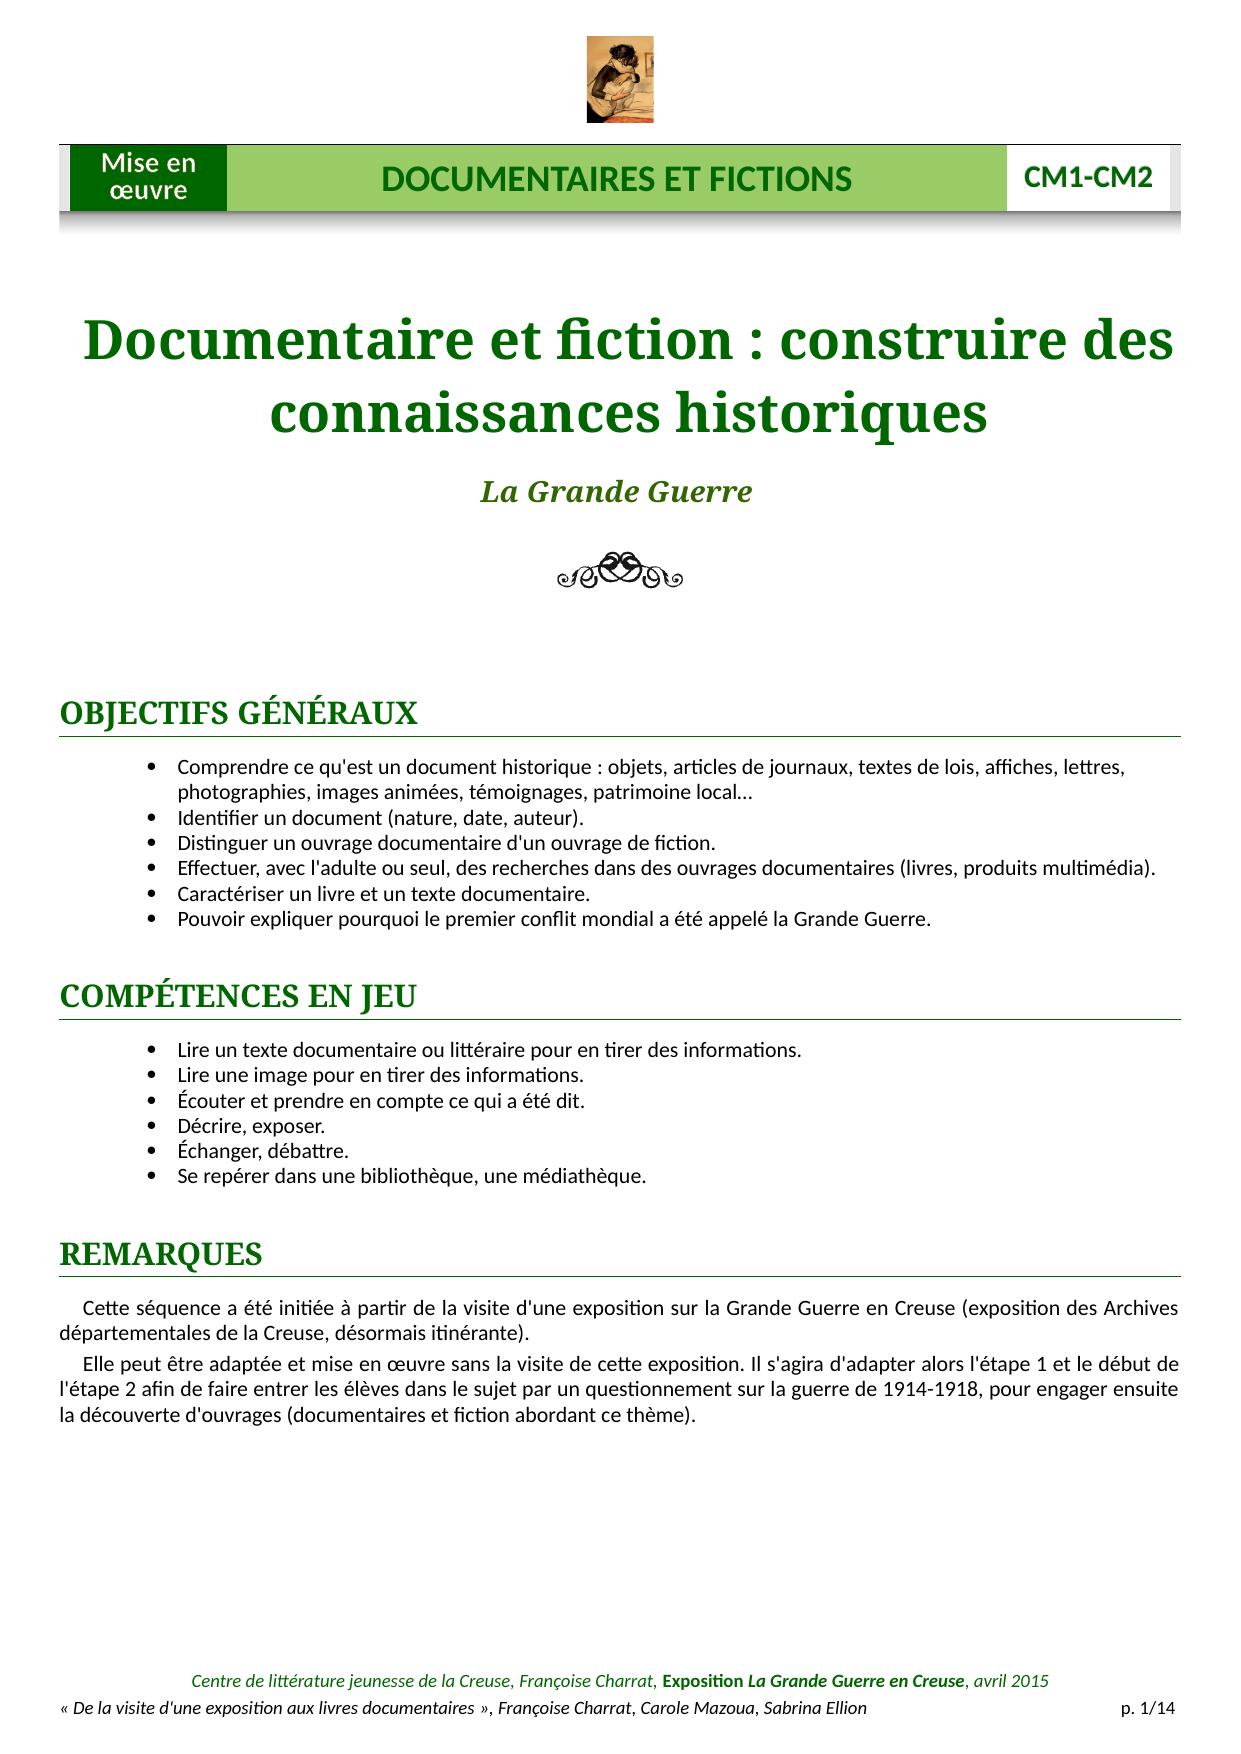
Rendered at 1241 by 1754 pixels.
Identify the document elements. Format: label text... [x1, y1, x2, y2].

table_header [59, 145, 69, 211]
list Comprendre ce qu'est un document historique : objets, articles de journaux, textes de lois, affiches, lettres, photographies, images animées, témoignages, patrimoine local… [148, 754, 1181, 805]
subtitle OBJECTIFS généraux [59, 691, 1181, 736]
text Elle peut être adaptée et mise en œuvre sans la visite de cette exposition. Il s'agira d'adapter alors l'étape 1 et le début de l'étape 2 afin de faire entrer les élèves dans le sujet par un questionnement sur la guerre de 1914-1918, pour engager ensuite la découverte d'ouvrages (documentaires et fiction abordant ce thème). [59, 1351, 1181, 1428]
picture [586, 36, 654, 123]
picture [59, 211, 1181, 269]
list Lire un texte documentaire ou littéraire pour en tirer des informations. [148, 1037, 1181, 1062]
table_header Mise en œuvre [70, 145, 227, 211]
table_header CM1-CM2 [1007, 145, 1170, 211]
list Décrire, exposer. [148, 1113, 1181, 1138]
list Pouvoir expliquer pourquoi le premier conflit mondial a été appelé la Grande Guerre. [148, 906, 1181, 931]
list Lire une image pour en tirer des informations. [148, 1062, 1181, 1088]
picture [546, 539, 695, 601]
text Cette séquence a été initiée à partir de la visite d'une exposition sur la Grande Guerre en Creuse (exposition des Archives départementales de la Creuse, désormais itinérante). [59, 1295, 1181, 1346]
list Effectuer, avec l'adulte ou seul, des recherches dans des ouvrages documentaires (livres, produits multimédia). [148, 856, 1181, 881]
subtitle Remarques [59, 1232, 1181, 1276]
table_header Documentaires ET FICTIONS [227, 145, 1007, 211]
list Identifier un document (nature, date, auteur). [148, 805, 1181, 830]
list Se repérer dans une bibliothèque, une médiathèque. [148, 1164, 1181, 1189]
text L'étape 5 peut également as être traitée. [59, 1433, 1181, 1453]
subtitle compétences en jeu [59, 974, 1181, 1019]
list Échanger, débattre. [148, 1138, 1181, 1164]
list Documentaire et fiction : construire des connaissances historiques [77, 301, 1181, 449]
list Caractériser un livre et un texte documentaire. [148, 881, 1181, 906]
list Distinguer un ouvrage documentaire d'un ouvrage de fiction. [148, 830, 1181, 856]
table_header [1170, 145, 1181, 211]
text La Grande Guerre [59, 472, 1181, 510]
list Écouter et prendre en compte ce qui a été dit. [148, 1088, 1181, 1113]
